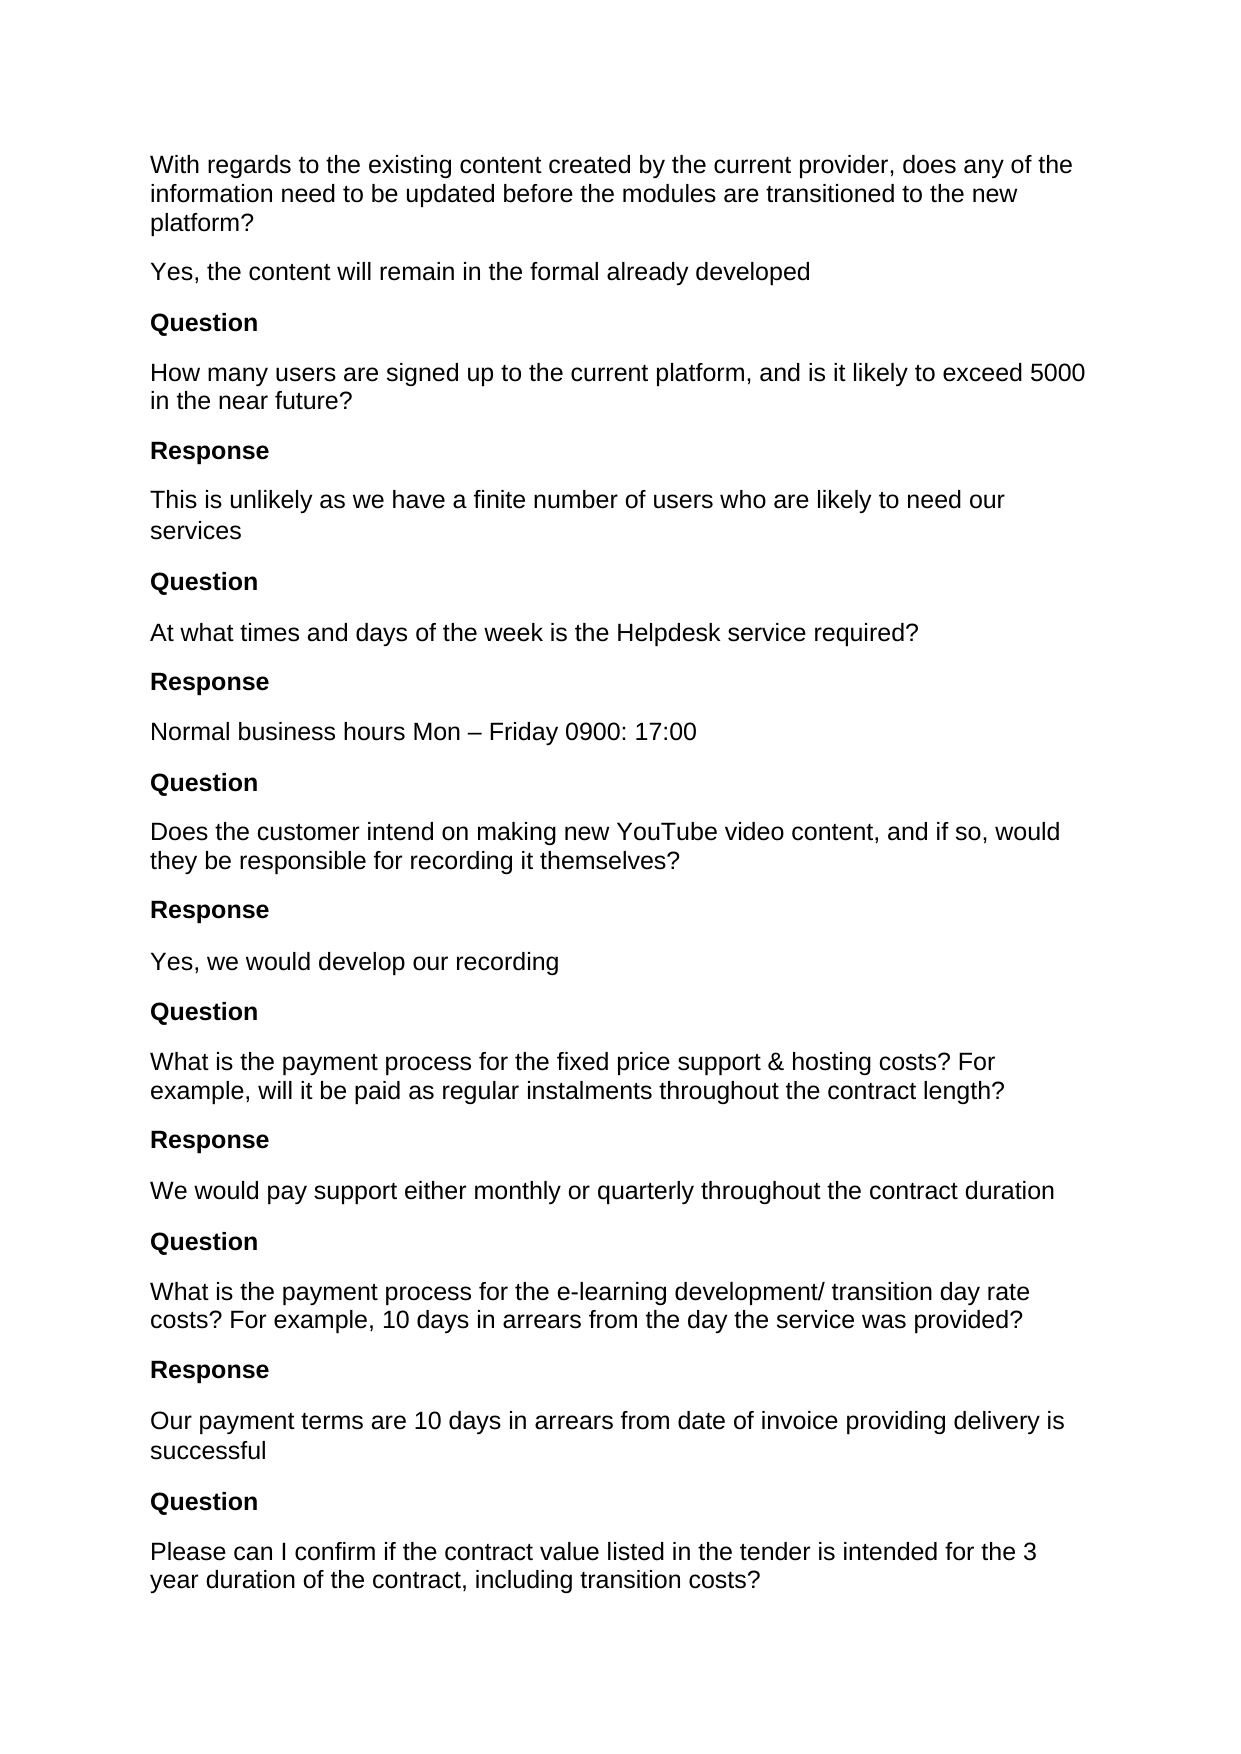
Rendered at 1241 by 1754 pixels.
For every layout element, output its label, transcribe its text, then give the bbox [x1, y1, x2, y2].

text Question [150, 768, 1090, 796]
text Yes, the content will remain in the formal already developed [150, 257, 1090, 286]
text This is unlikely as we have a finite number of users who are likely to need our services [150, 486, 1090, 544]
text Response [150, 1355, 1090, 1384]
text Response [150, 1125, 1090, 1154]
text Does the customer intend on making new YouTube video content, and if so, would they be responsible for recording it themselves? [150, 817, 1090, 875]
text Please can I confirm if the contract value listed in the tender is intended for the 3 year duration of the contract, including transition costs? [150, 1537, 1090, 1594]
text What is the payment process for the e-learning development/ transition day rate costs? For example, 10 days in arrears from the day the service was provided? [150, 1277, 1090, 1334]
text Question [150, 567, 1090, 595]
text With regards to the existing content created by the current provider, does any of the information need to be updated before the modules are transitioned to the new platform? [150, 150, 1090, 236]
text Response [150, 896, 1090, 924]
text Question [150, 997, 1090, 1026]
text What is the payment process for the fixed price support & hosting costs? For example, will it be paid as regular instalments throughout the contract length? [150, 1047, 1090, 1104]
text Yes, we would develop our recording [150, 946, 1090, 975]
text Response [150, 436, 1090, 465]
text Our payment terms are 10 days in arrears from date of invoice providing delivery is successful [150, 1406, 1090, 1465]
text Question [150, 1487, 1090, 1516]
text At what times and days of the week is the Helpdesk service required? [150, 617, 1090, 646]
text Question [150, 308, 1090, 337]
text We would pay support either monthly or quarterly throughout the contract duration [150, 1176, 1090, 1205]
text Response [150, 667, 1090, 696]
text How many users are signed up to the current platform, and is it likely to exceed 5000 in the near future? [150, 358, 1090, 415]
text Question [150, 1227, 1090, 1256]
text Normal business hours Mon – Friday 0900: 17:00 [150, 717, 1090, 745]
